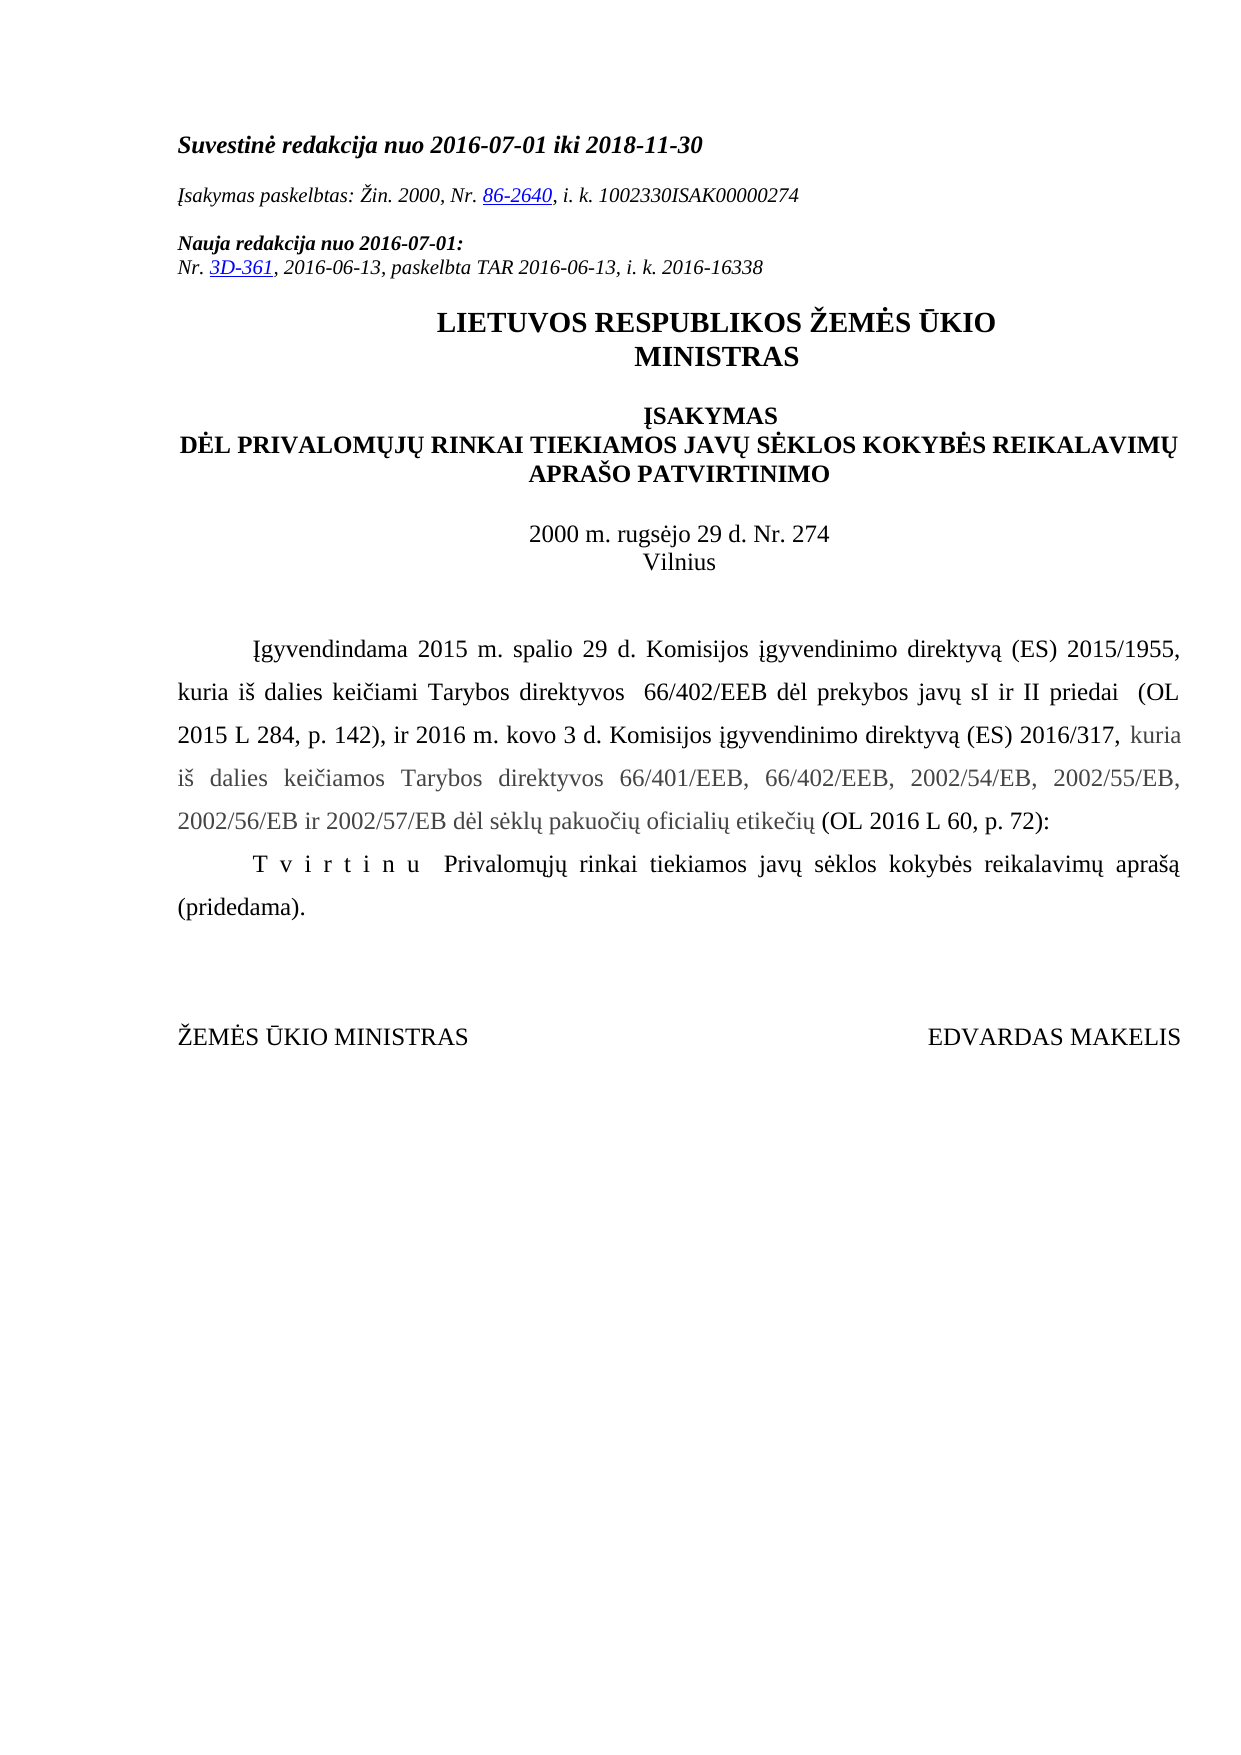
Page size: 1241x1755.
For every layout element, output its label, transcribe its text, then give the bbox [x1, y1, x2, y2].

text Įgyvendindama 2015 m. spalio 29 d. Komisijos įgyvendinimo direktyvą (ES) 2015/1955, kuria iš dalies keičiami Tarybos direktyvos 66/402/EEB dėl prekybos javų sI ir II priedai (OL 2015 L 284, p. 142), ir 2016 m. kovo 3 d. Komisijos įgyvendinimo direktyvą (ES) 2016/317, kuria iš dalies keičiamos Tarybos direktyvos 66/401/EEB, 66/402/EEB, 2002/54/EB, 2002/55/EB, 2002/56/EB ir 2002/57/EB dėl sėklų pakuočių oficialių etikečių (OL 2016 L 60, p. 72): [177, 634, 1181, 835]
text Vilnius [177, 547, 1181, 576]
text ŽEMĖS ŪKIO MINISTRAS EDVARDAS MAKELIS [177, 1022, 1181, 1051]
text Nauja redakcija nuo 2016-07-01: [177, 231, 1181, 255]
text Suvestinė redakcija nuo 2016-07-01 iki 2018-11-30 [177, 130, 1181, 159]
text DĖL PRIVALOMŲJŲ RINKAI TIEKIAMOS JAVŲ SĖKLOS KOKYBĖS REIKALAVIMŲ APRAŠO PATVIRTINIMO [177, 430, 1181, 487]
text Nr. 3D-361, 2016-06-13, paskelbta TAR 2016-06-13, i. k. 2016-16338 [177, 255, 1181, 279]
text 2000 m. rugsėjo 29 d. Nr. 274 [177, 519, 1181, 547]
text T v i r t i n u Privalomųjų rinkai tiekiamos javų sėklos kokybės reikalavimų aprašą (pridedama). [177, 849, 1181, 921]
text ĮSAKYMAS [177, 401, 1181, 430]
text MINISTRAS [177, 339, 1181, 372]
text Įsakymas paskelbtas: Žin. 2000, Nr. 86-2640, i. k. 1002330ISAK00000274 [177, 183, 1181, 207]
text LIETUVOS RESPUBLIKOS ŽEMĖS ŪKIO [177, 305, 1181, 339]
